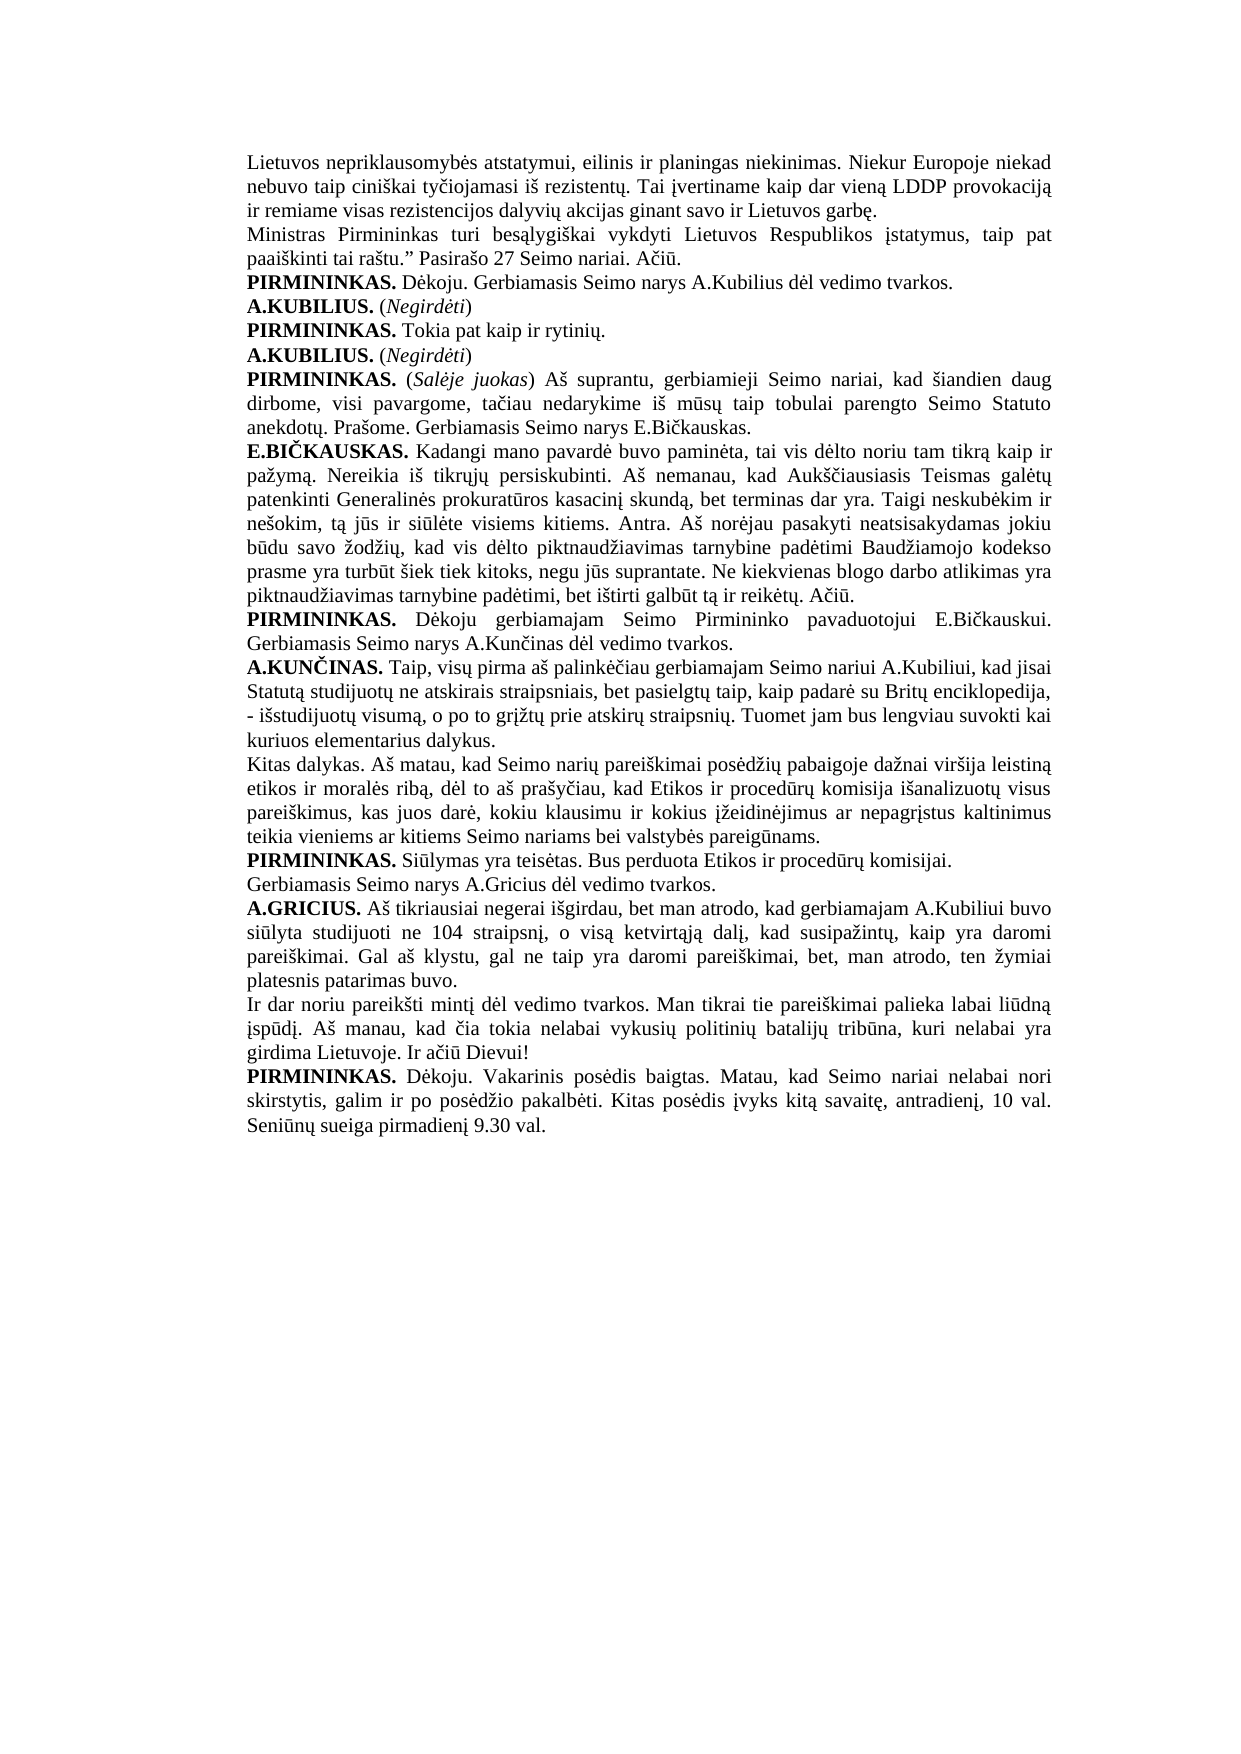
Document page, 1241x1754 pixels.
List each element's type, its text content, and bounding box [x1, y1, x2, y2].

text E.BIČKAUSKAS. Kadangi mano pavardė buvo paminėta, tai vis dėlto noriu tam tikrą kaip ir pažymą. Nereikia iš tikrųjų persiskubinti. Aš nemanau, kad Aukščiausiasis Teismas galėtų patenkinti Generalinės prokuratūros kasacinį skundą, bet terminas dar yra. Taigi neskubėkim ir nešokim, tą jūs ir siūlėte visiems kitiems. Antra. Aš norėjau pasakyti neatsisakydamas jokiu būdu savo žodžių, kad vis dėlto piktnaudžiavimas tarnybine padėtimi Baudžiamojo kodekso prasme yra turbūt šiek tiek kitoks, negu jūs suprantate. Ne kiekvienas blogo darbo atlikimas yra piktnaudžiavimas tarnybine padėtimi, bet ištirti galbūt tą ir reikėtų. Ačiū. [247, 439, 1053, 607]
text A.KUNČINAS. Taip, visų pirma aš palinkėčiau gerbiamajam Seimo nariui A.Kubiliui, kad jisai Statutą studijuotų ne atskirais straipsniais, bet pasielgtų taip, kaip padarė su Britų enciklopedija, - išstudijuotų visumą, o po to grįžtų prie atskirų straipsnių. Tuomet jam bus lengviau suvokti kai kuriuos elementarius dalykus. [247, 655, 1053, 752]
text A.KUBILIUS. (Negirdėti) [247, 294, 1053, 318]
text PIRMININKAS. Dėkoju. Vakarinis posėdis baigtas. Matau, kad Seimo nariai nelabai nori skirstytis, galim ir po posėdžio pakalbėti. Kitas posėdis įvyks kitą savaitę, antradienį, 10 val. Seniūnų sueiga pirmadienį 9.30 val. [247, 1064, 1053, 1137]
text A.GRICIUS. Aš tikriausiai negerai išgirdau, bet man atrodo, kad gerbiamajam A.Kubiliui buvo siūlyta studijuoti ne 104 straipsnį, o visą ketvirtąją dalį, kad susipažintų, kaip yra daromi pareiškimai. Gal aš klystu, gal ne taip yra daromi pareiškimai, bet, man atrodo, ten žymiai platesnis patarimas buvo. [247, 896, 1053, 992]
text PIRMININKAS. Siūlymas yra teisėtas. Bus perduota Etikos ir procedūrų komisijai. [247, 848, 1053, 872]
text Lietuvos nepriklausomybės atstatymui, eilinis ir planingas niekinimas. Niekur Europoje niekad nebuvo taip ciniškai tyčiojamasi iš rezistentų. Tai įvertiname kaip dar vieną LDDP provokaciją ir remiame visas rezistencijos dalyvių akcijas ginant savo ir Lietuvos garbę. [247, 150, 1053, 222]
text Gerbiamasis Seimo narys A.Gricius dėl vedimo tvarkos. [247, 872, 1053, 896]
text Ir dar noriu pareikšti mintį dėl vedimo tvarkos. Man tikrai tie pareiškimai palieka labai liūdną įspūdį. Aš manau, kad čia tokia nelabai vykusių politinių batalijų tribūna, kuri nelabai yra girdima Lietuvoje. Ir ačiū Dievui! [247, 992, 1053, 1064]
text PIRMININKAS. Tokia pat kaip ir rytinių. [247, 318, 1053, 342]
text A.KUBILIUS. (Negirdėti) [247, 342, 1053, 367]
text PIRMININKAS. Dėkoju gerbiamajam Seimo Pirmininko pavaduotojui E.Bičkauskui. Gerbiamasis Seimo narys A.Kunčinas dėl vedimo tvarkos. [247, 607, 1053, 655]
text PIRMININKAS. Dėkoju. Gerbiamasis Seimo narys A.Kubilius dėl vedimo tvarkos. [247, 270, 1053, 294]
text PIRMININKAS. (Salėje juokas) Aš suprantu, gerbiamieji Seimo nariai, kad šiandien daug dirbome, visi pavargome, tačiau nedarykime iš mūsų taip tobulai parengto Seimo Statuto anekdotų. Prašome. Gerbiamasis Seimo narys E.Bičkauskas. [247, 367, 1053, 439]
text Ministras Pirmininkas turi besąlygiškai vykdyti Lietuvos Respublikos įstatymus, taip pat paaiškinti tai raštu.” Pasirašo 27 Seimo nariai. Ačiū. [247, 222, 1053, 270]
text Kitas dalykas. Aš matau, kad Seimo narių pareiškimai posėdžių pabaigoje dažnai viršija leistiną etikos ir moralės ribą, dėl to aš prašyčiau, kad Etikos ir procedūrų komisija išanalizuotų visus pareiškimus, kas juos darė, kokiu klausimu ir kokius įžeidinėjimus ar nepagrįstus kaltinimus teikia vieniems ar kitiems Seimo nariams bei valstybės pareigūnams. [247, 752, 1053, 848]
